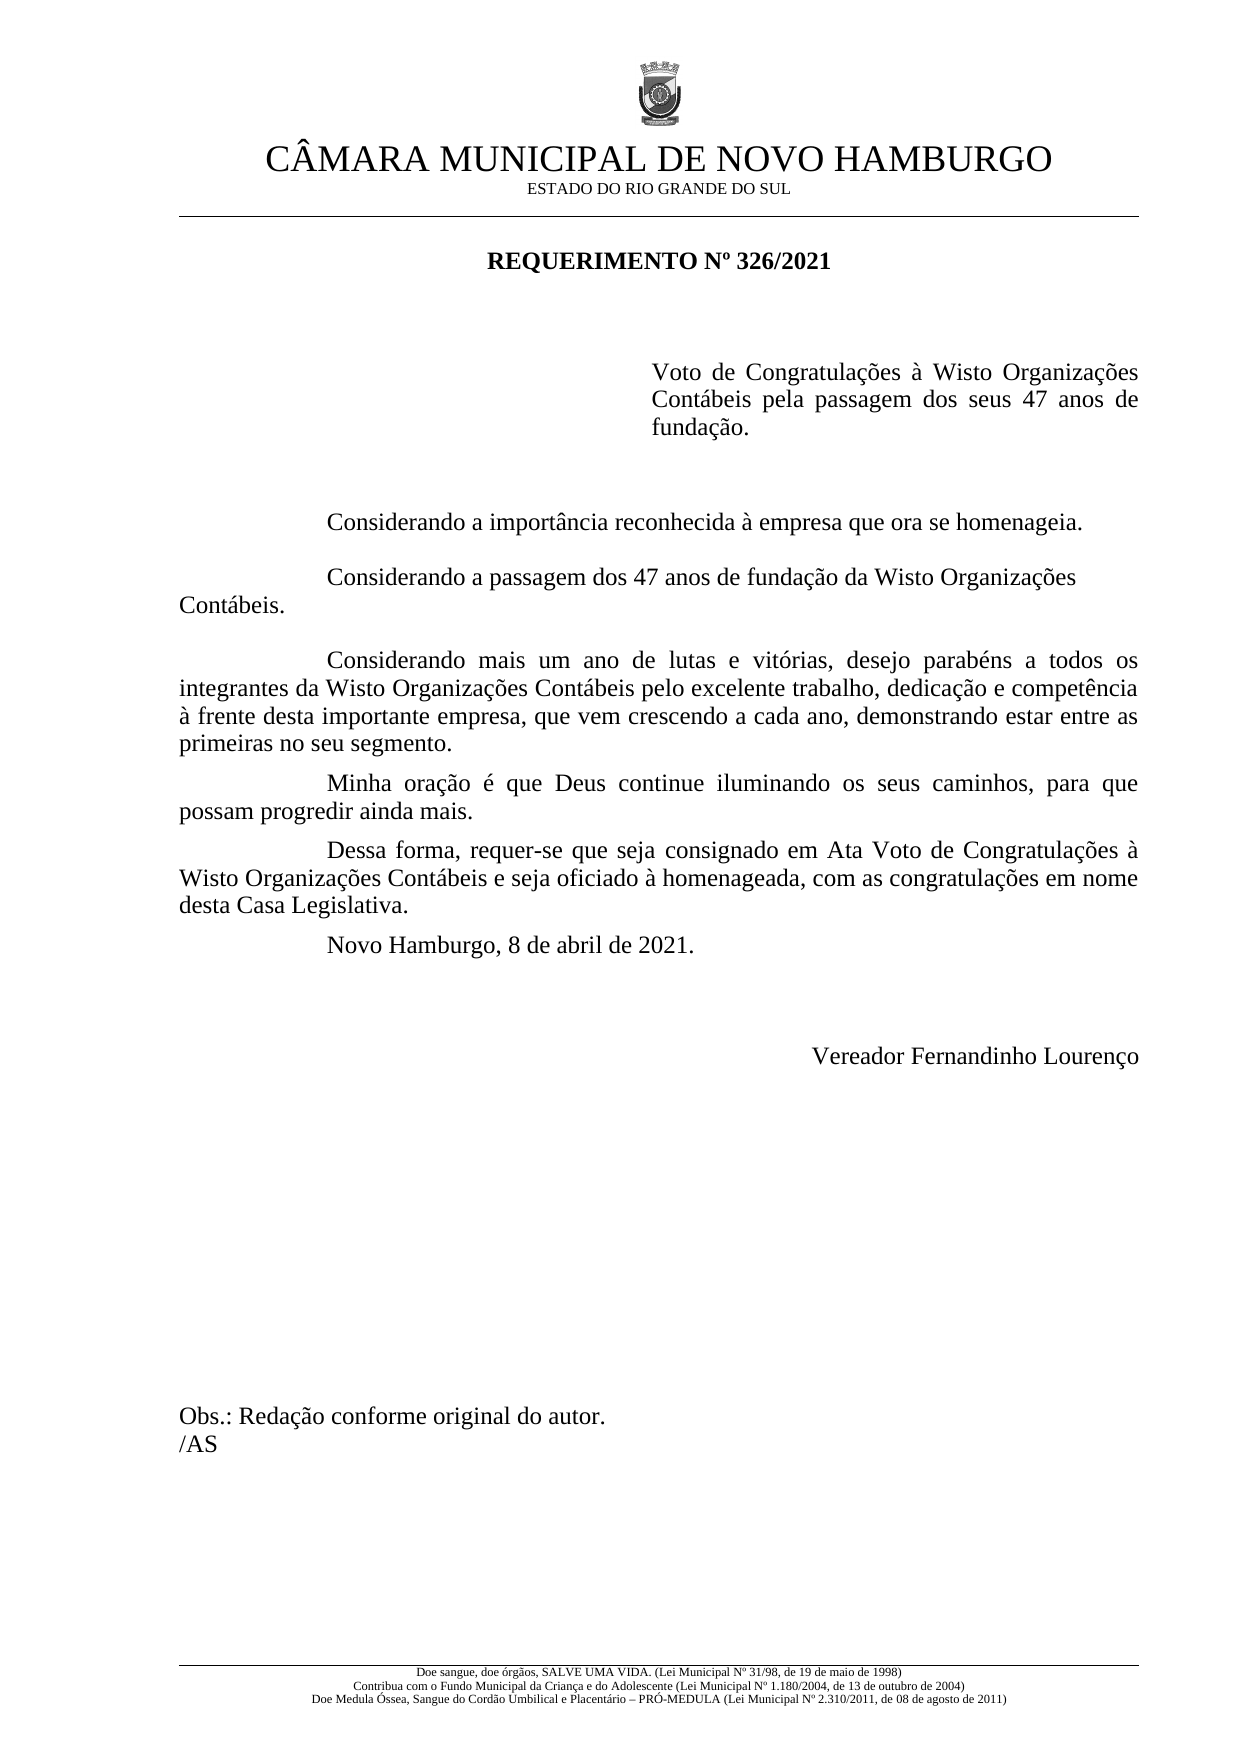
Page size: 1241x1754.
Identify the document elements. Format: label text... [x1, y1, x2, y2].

text Novo Hamburgo, 8 de abril de 2021. [179, 931, 1139, 959]
text REQUERIMENTO Nº 326/2021 [179, 247, 1139, 274]
text Vereador Fernandinho Lourenço [179, 1042, 1139, 1070]
text Obs.: Redação conforme original do autor. [179, 1402, 1139, 1430]
text Voto de Congratulações à Wisto Organizações Contábeis pela passagem dos seus 47 anos de fundação. [651, 358, 1139, 441]
text /AS [179, 1430, 1139, 1458]
text Minha oração é que Deus continue iluminando os seus caminhos, para que possam progredir ainda mais. [179, 769, 1139, 824]
text Considerando a passagem dos 47 anos de fundação da Wisto Organizações Contábeis. [179, 563, 1139, 619]
text Considerando mais um ano de lutas e vitórias, desejo parabéns a todos os integrantes da Wisto Organizações Contábeis pelo excelente trabalho, dedicação e competência à frente desta importante empresa, que vem crescendo a cada ano, demonstrando estar entre as primeiras no seu segmento. [179, 646, 1139, 757]
text Considerando a importância reconhecida à empresa que ora se homenageia. [179, 508, 1139, 536]
text Dessa forma, requer-se que seja consignado em Ata Voto de Congratulações à Wisto Organizações Contábeis e seja oficiado à homenageada, com as congratulações em nome desta Casa Legislativa. [179, 836, 1139, 919]
